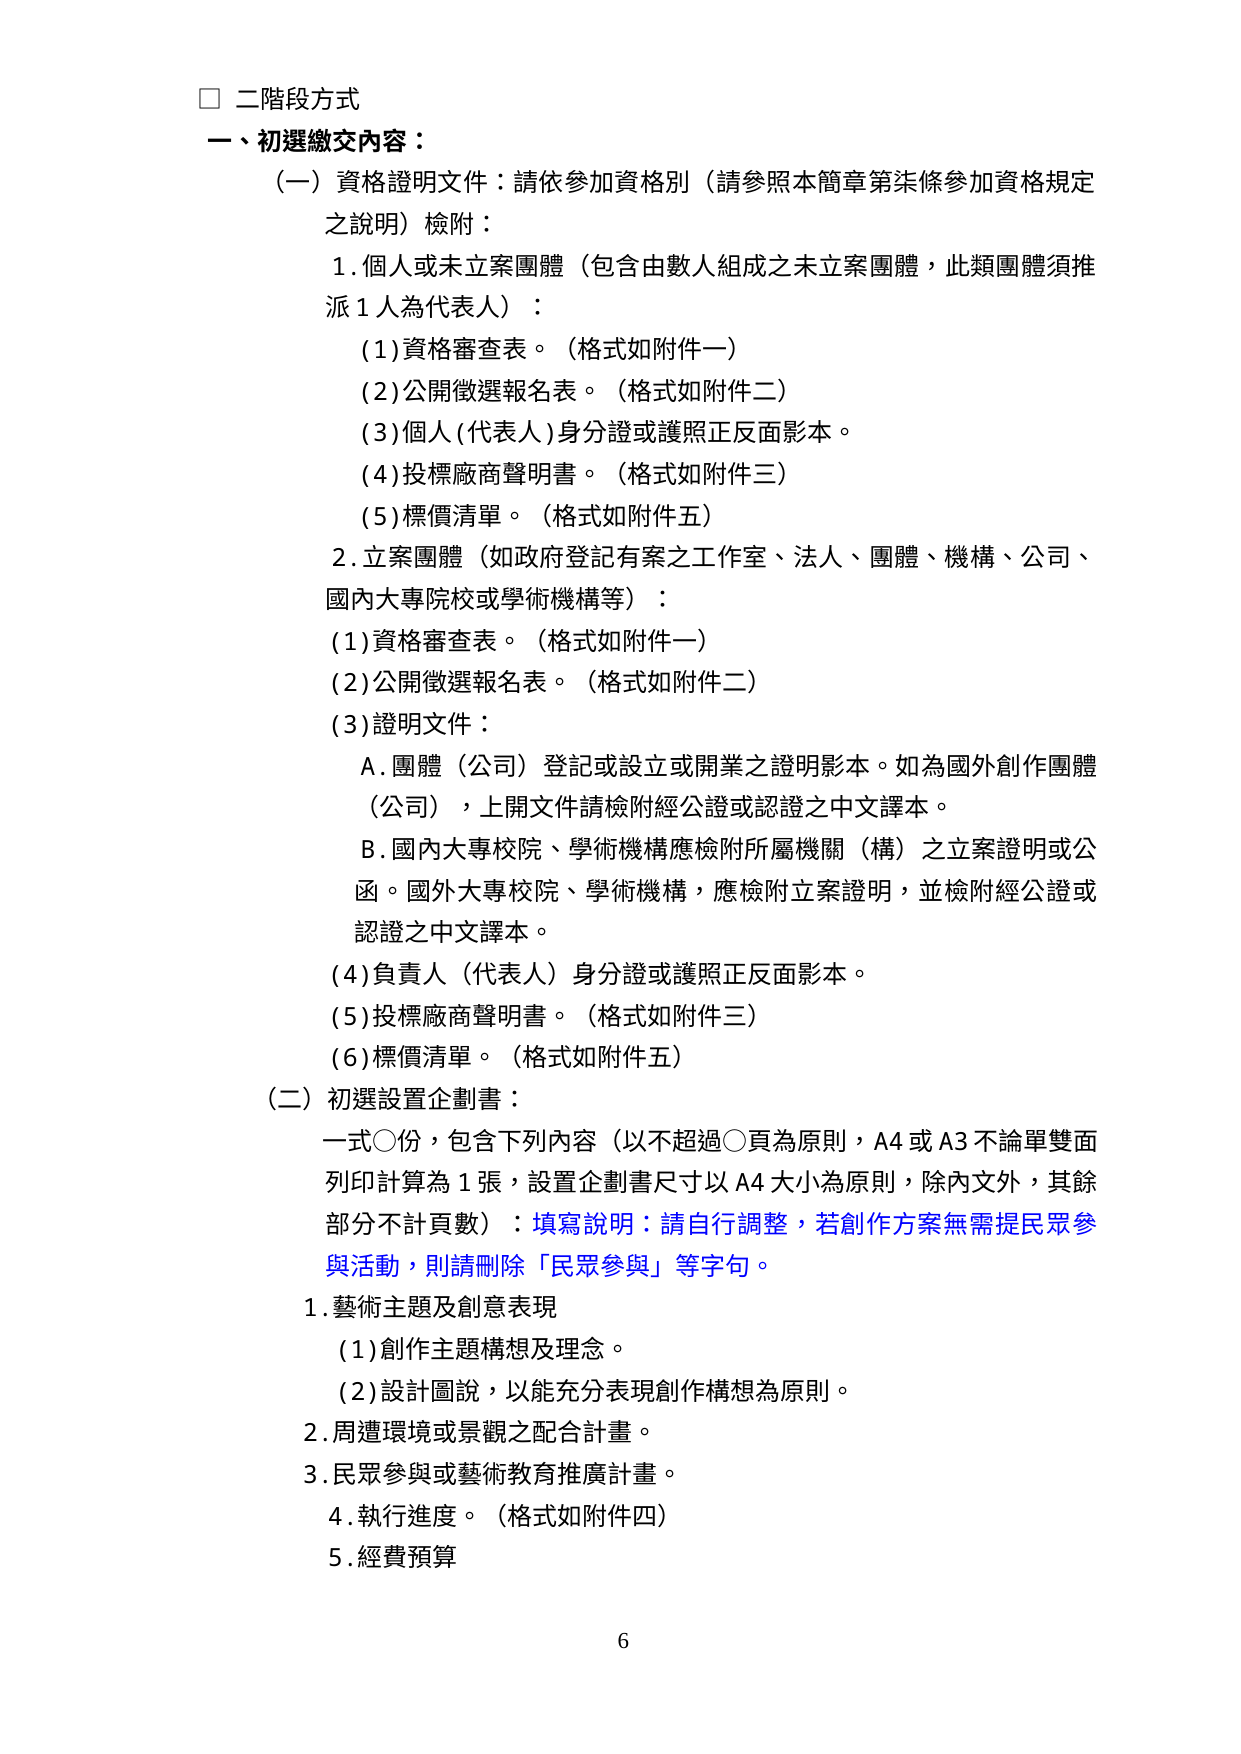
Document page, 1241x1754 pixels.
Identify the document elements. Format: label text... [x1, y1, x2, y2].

text (1)創作主題構想及理念。 [148, 1325, 1098, 1367]
text 3.民眾參與或藝術教育推廣計畫。 [148, 1450, 1098, 1492]
text (1)資格審查表。（格式如附件一） [148, 325, 1098, 367]
text 4.執行進度。（格式如附件四） [148, 1492, 1098, 1533]
text (2)公開徵選報名表。（格式如附件二） [148, 658, 1098, 700]
text （一）資格證明文件：請依參加資格別（請參照本簡章第柒條參加資格規定之說明）檢附： [148, 158, 1098, 242]
text (4)投標廠商聲明書。（格式如附件三） [148, 450, 1098, 492]
text 5.經費預算 [148, 1533, 1098, 1575]
text 2.立案團體（如政府登記有案之工作室、法人、團體、機構、公司、國內大專院校或學術機構等）： [148, 533, 1098, 617]
text (4)負責人（代表人）身分證或護照正反面影本。 [148, 950, 1098, 992]
text □ 二階段方式 [148, 75, 1098, 117]
text (5)投標廠商聲明書。（格式如附件三） [148, 992, 1098, 1033]
text 1.藝術主題及創意表現 [148, 1283, 1098, 1325]
text 一式○份，包含下列內容（以不超過○頁為原則，A4或A3不論單雙面列印計算為1張，設置企劃書尺寸以A4大小為原則，除內文外，其餘部分不計頁數）：填寫說明：請自行調整，若創作方案無需提民眾參與活動，則請刪除「民眾參與」等字句。 [148, 1117, 1098, 1283]
text (5)標價清單。（格式如附件五） [148, 492, 1098, 533]
text (2)設計圖說，以能充分表現創作構想為原則。 [148, 1367, 1098, 1408]
text 一、初選繳交內容： [148, 117, 1098, 158]
text B.國內大專校院、學術機構應檢附所屬機關（構）之立案證明或公函。國外大專校院、學術機構，應檢附立案證明，並檢附經公證或認證之中文譯本。 [148, 825, 1098, 950]
text (3)個人(代表人)身分證或護照正反面影本。 [148, 408, 1098, 450]
text (1)資格審查表。（格式如附件一） [148, 617, 1098, 658]
text (6)標價清單。（格式如附件五） [148, 1033, 1098, 1075]
text 2.周遭環境或景觀之配合計畫。 [148, 1408, 1098, 1450]
text （二）初選設置企劃書： [148, 1075, 1098, 1117]
text A.團體（公司）登記或設立或開業之證明影本。如為國外創作團體（公司），上開文件請檢附經公證或認證之中文譯本。 [148, 742, 1098, 825]
text (2)公開徵選報名表。（格式如附件二） [148, 367, 1098, 408]
text 1.個人或未立案團體（包含由數人組成之未立案團體，此類團體須推派1人為代表人）： [148, 242, 1098, 325]
text (3)證明文件： [148, 700, 1098, 742]
